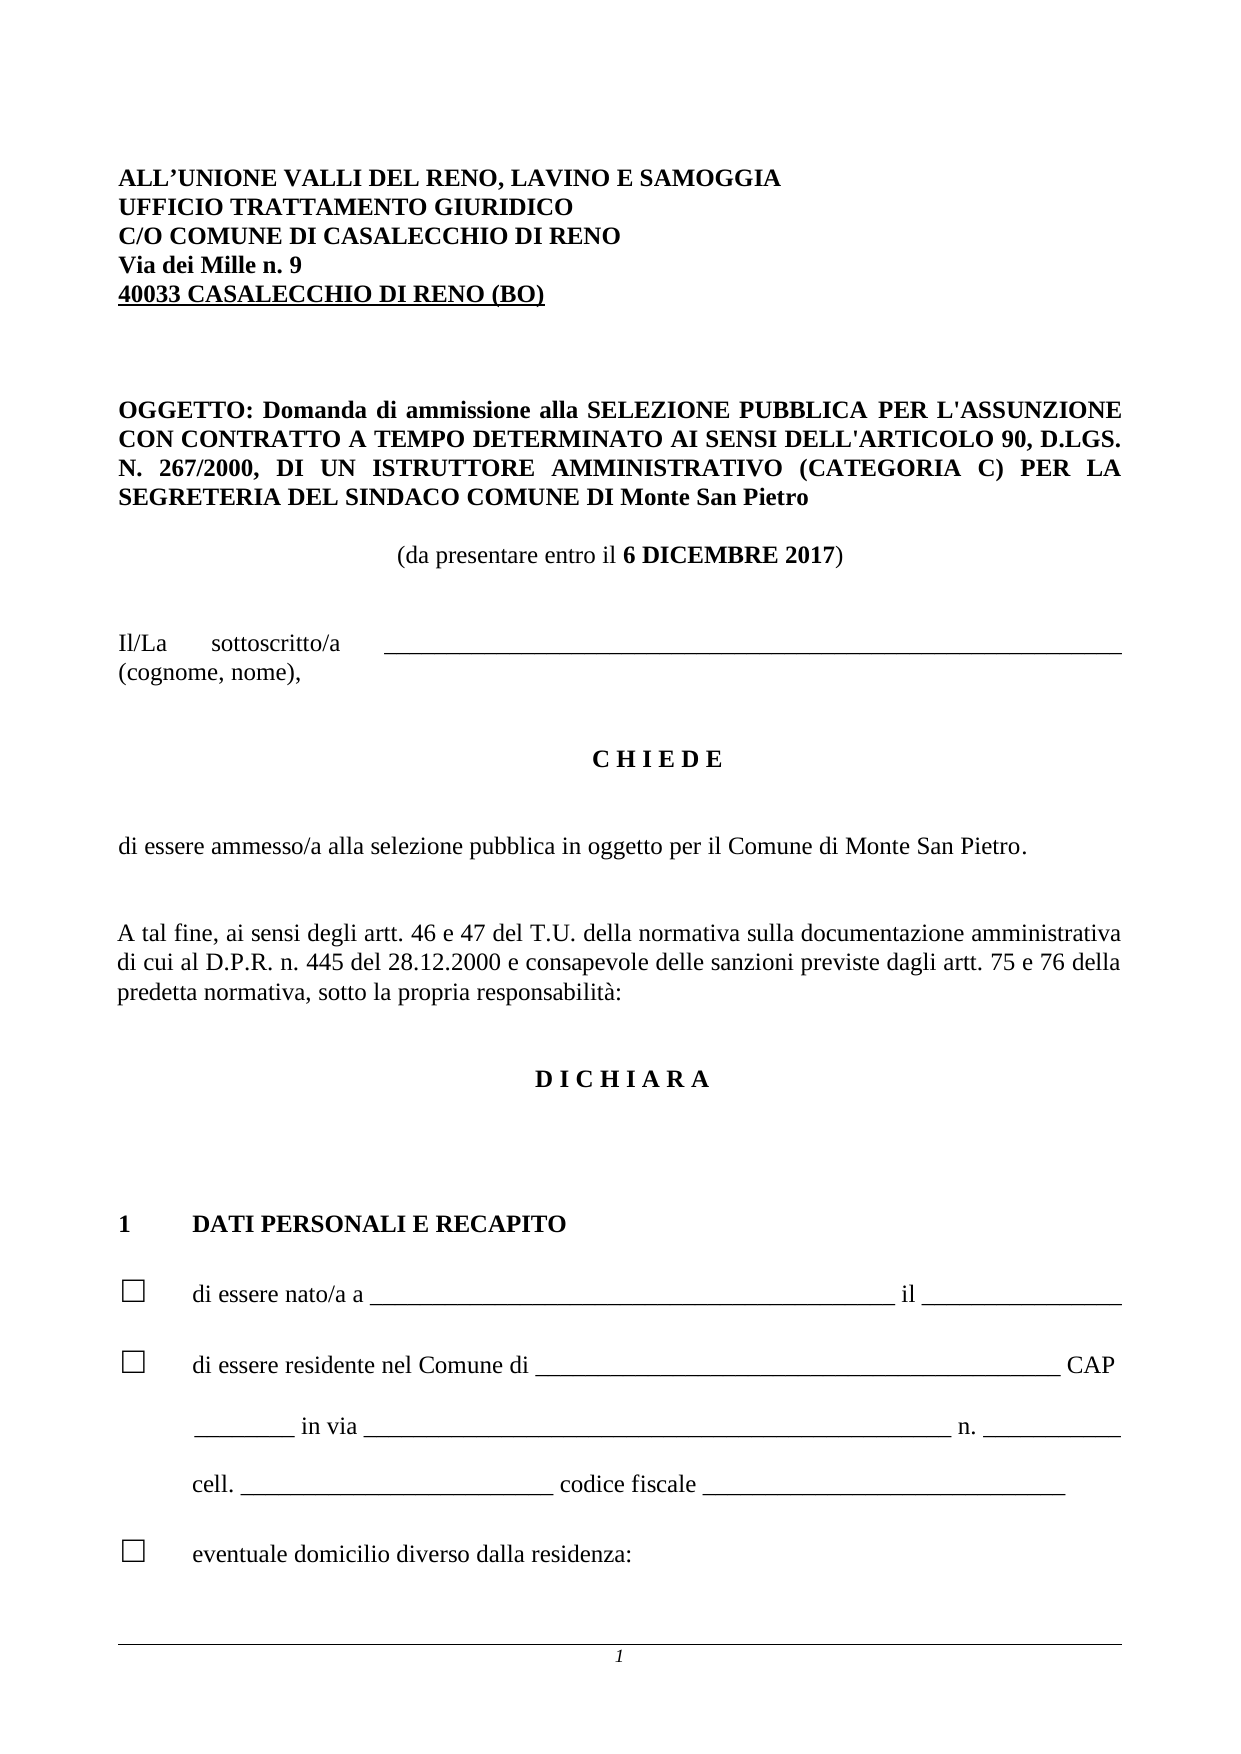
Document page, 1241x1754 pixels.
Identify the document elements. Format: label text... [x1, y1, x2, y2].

text A tal fine, ai sensi degli artt. 46 e 47 del T.U. della normativa sulla documentazione amministrativa di cui al D.P.R. n. 445 del 28.12.2000 e consapevole delle sanzioni previste dagli artt. 75 e 76 della predetta normativa, sotto la propria responsabilità: [117, 918, 1122, 1005]
text D I C H I A R A [122, 1063, 1122, 1093]
text C/O COMUNE DI CASALECCHIO DI RENO [118, 221, 1122, 250]
table_header [111, 134, 620, 163]
text 1 DATI PERSONALI E RECAPITO [118, 1209, 1122, 1238]
text □ di essere nato/a a __________________________________________ il ________________ [122, 1267, 1122, 1310]
text di essere ammesso/a alla selezione pubblica in oggetto per il Comune di Monte San Pietro. [118, 831, 1122, 860]
text Il/La sottoscritto/a ___________________________________________________________ (cognome, nome), [118, 628, 1122, 686]
text □ eventuale domicilio diverso dalla residenza: [122, 1527, 1122, 1570]
text ________ in via _______________________________________________ n. ___________ [194, 1411, 1122, 1440]
text C H I E D E [122, 744, 1122, 773]
text (da presentare entro il 6 DICEMBRE 2017) [118, 540, 1122, 569]
text OGGETTO: Domanda di ammissione alla SELEZIONE PUBBLICA PER L'ASSUNZIONE CON CONTRATTO A TEMPO DETERMINATO AI SENSI DELL'ARTICOLO 90, D.LGS. N. 267/2000, DI UN ISTRUTTORE AMMINISTRATIVO (CATEGORIA C) PER LA SEGRETERIA DEL SINDACO COMUNE DI Monte San Pietro [118, 395, 1122, 511]
text 40033 CASALECCHIO DI RENO (BO) [118, 279, 1122, 308]
text cell. _________________________ codice fiscale _____________________________ [192, 1469, 1122, 1498]
text ALL’UNIONE VALLI DEL RENO, LAVINO E SAMOGGIA [118, 163, 1122, 192]
text □ di essere residente nel Comune di __________________________________________ CAP [122, 1339, 1122, 1382]
text UFFICIO TRATTAMENTO GIURIDICO [118, 192, 1122, 221]
text Via dei Mille n. 9 [118, 250, 1122, 279]
table_header [620, 134, 1129, 163]
